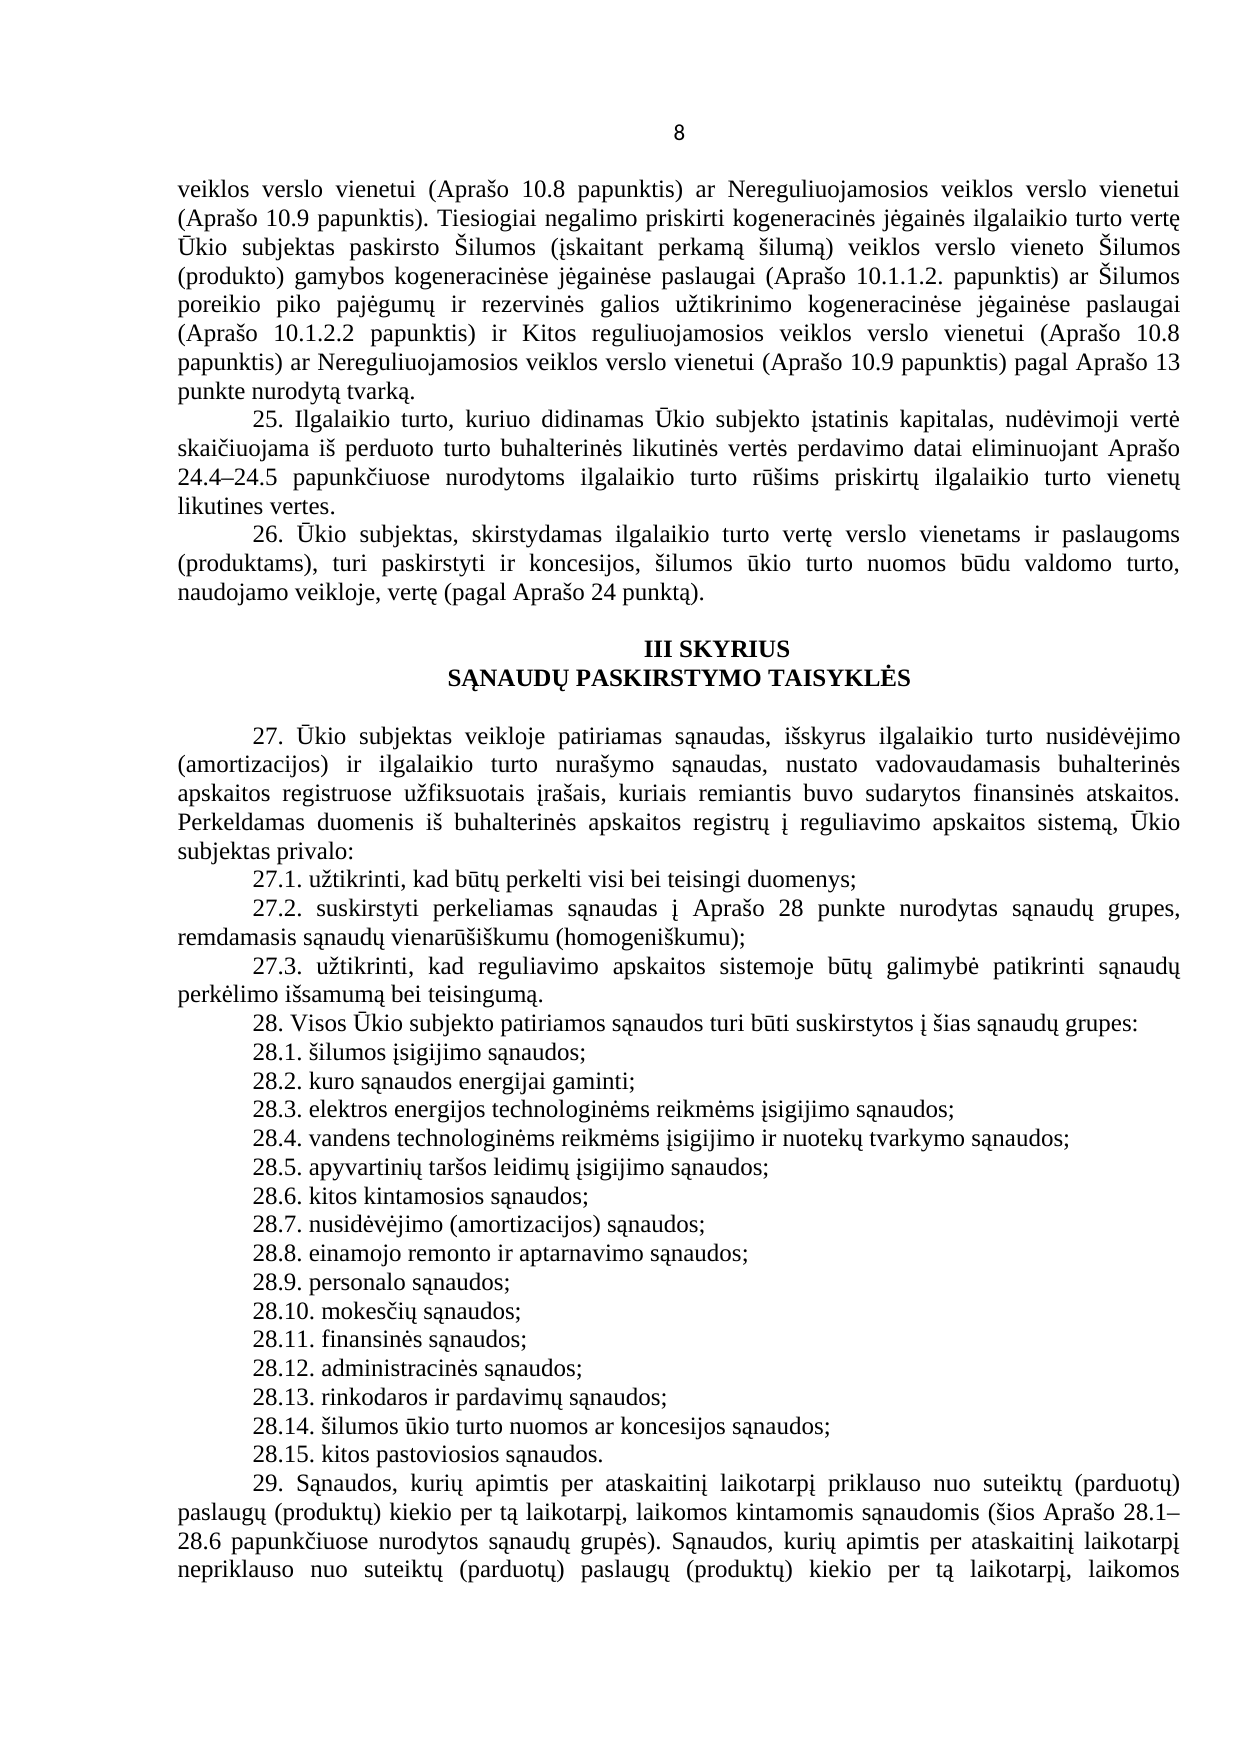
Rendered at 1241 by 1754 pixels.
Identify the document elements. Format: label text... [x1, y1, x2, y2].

text 28. Visos Ūkio subjekto patiriamos sąnaudos turi būti suskirstytos į šias sąnaudų grupes: [177, 1008, 1181, 1037]
text 27. Ūkio subjektas veikloje patiriamas sąnaudas, išskyrus ilgalaikio turto nusidėvėjimo (amortizacijos) ir ilgalaikio turto nurašymo sąnaudas, nustato vadovaudamasis buhalterinės apskaitos registruose užfiksuotais įrašais, kuriais remiantis buvo sudarytos finansinės atskaitos. Perkeldamas duomenis iš buhalterinės apskaitos registrų į reguliavimo apskaitos sistemą, Ūkio subjektas privalo: [177, 721, 1181, 864]
text III SKYRIUS [177, 634, 1181, 663]
text 28.6. kitos kintamosios sąnaudos; [177, 1181, 1181, 1209]
text 28.9. personalo sąnaudos; [177, 1267, 1181, 1296]
text 28.3. elektros energijos technologinėms reikmėms įsigijimo sąnaudos; [177, 1094, 1181, 1123]
text 28.13. rinkodaros ir pardavimų sąnaudos; [177, 1382, 1181, 1411]
text 27.2. suskirstyti perkeliamas sąnaudas į Aprašo 28 punkte nurodytas sąnaudų grupes, remdamasis sąnaudų vienarūšiškumu (homogeniškumu); [177, 893, 1181, 951]
text 29. Sąnaudos, kurių apimtis per ataskaitinį laikotarpį priklauso nuo suteiktų (parduotų) paslaugų (produktų) kiekio per tą laikotarpį, laikomos kintamomis sąnaudomis (šios Aprašo 28.1–28.6 papunkčiuose nurodytos sąnaudų grupės). Sąnaudos, kurių apimtis per ataskaitinį laikotarpį nepriklauso nuo suteiktų (parduotų) paslaugų (produktų) kiekio per tą laikotarpį, laikomos [177, 1468, 1181, 1583]
text 28.14. šilumos ūkio turto nuomos ar koncesijos sąnaudos; [177, 1411, 1181, 1439]
text 28.11. finansinės sąnaudos; [177, 1324, 1181, 1353]
text 28.4. vandens technologinėms reikmėms įsigijimo ir nuotekų tvarkymo sąnaudos; [177, 1123, 1181, 1152]
text 25. Ilgalaikio turto, kuriuo didinamas Ūkio subjekto įstatinis kapitalas, nudėvimoji vertė skaičiuojama iš perduoto turto buhalterinės likutinės vertės perdavimo datai eliminuojant Aprašo 24.4–24.5 papunkčiuose nurodytoms ilgalaikio turto rūšims priskirtų ilgalaikio turto vienetų likutines vertes. [177, 404, 1181, 519]
text 28.1. šilumos įsigijimo sąnaudos; [177, 1037, 1181, 1066]
text 27.3. užtikrinti, kad reguliavimo apskaitos sistemoje būtų galimybė patikrinti sąnaudų perkėlimo išsamumą bei teisingumą. [177, 951, 1181, 1008]
text 28.5. apyvartinių taršos leidimų įsigijimo sąnaudos; [177, 1152, 1181, 1181]
text 28.12. administracinės sąnaudos; [177, 1353, 1181, 1382]
text 28.7. nusidėvėjimo (amortizacijos) sąnaudos; [177, 1209, 1181, 1238]
text 26. Ūkio subjektas, skirstydamas ilgalaikio turto vertę verslo vienetams ir paslaugoms (produktams), turi paskirstyti ir koncesijos, šilumos ūkio turto nuomos būdu valdomo turto, naudojamo veikloje, vertę (pagal Aprašo 24 punktą). [177, 519, 1181, 606]
text 28.8. einamojo remonto ir aptarnavimo sąnaudos; [177, 1238, 1181, 1267]
text 28.10. mokesčių sąnaudos; [177, 1296, 1181, 1324]
text 27.1. užtikrinti, kad būtų perkelti visi bei teisingi duomenys; [177, 864, 1181, 893]
text SĄNAUDŲ PASKIRSTYMO TAISYKLĖS [177, 663, 1181, 692]
text veiklos verslo vienetui (Aprašo 10.8 papunktis) ar Nereguliuojamosios veiklos verslo vienetui (Aprašo 10.9 papunktis). Tiesiogiai negalimo priskirti kogeneracinės jėgainės ilgalaikio turto vertę Ūkio subjektas paskirsto Šilumos (įskaitant perkamą šilumą) veiklos verslo vieneto Šilumos (produkto) gamybos kogeneracinėse jėgainėse paslaugai (Aprašo 10.1.1.2. papunktis) ar Šilumos poreikio piko pajėgumų ir rezervinės galios užtikrinimo kogeneracinėse jėgainėse paslaugai (Aprašo 10.1.2.2 papunktis) ir Kitos reguliuojamosios veiklos verslo vienetui (Aprašo 10.8 papunktis) ar Nereguliuojamosios veiklos verslo vienetui (Aprašo 10.9 papunktis) pagal Aprašo 13 punkte nurodytą tvarką. [177, 174, 1181, 404]
text 28.15. kitos pastoviosios sąnaudos. [177, 1439, 1181, 1468]
text 28.2. kuro sąnaudos energijai gaminti; [177, 1066, 1181, 1094]
